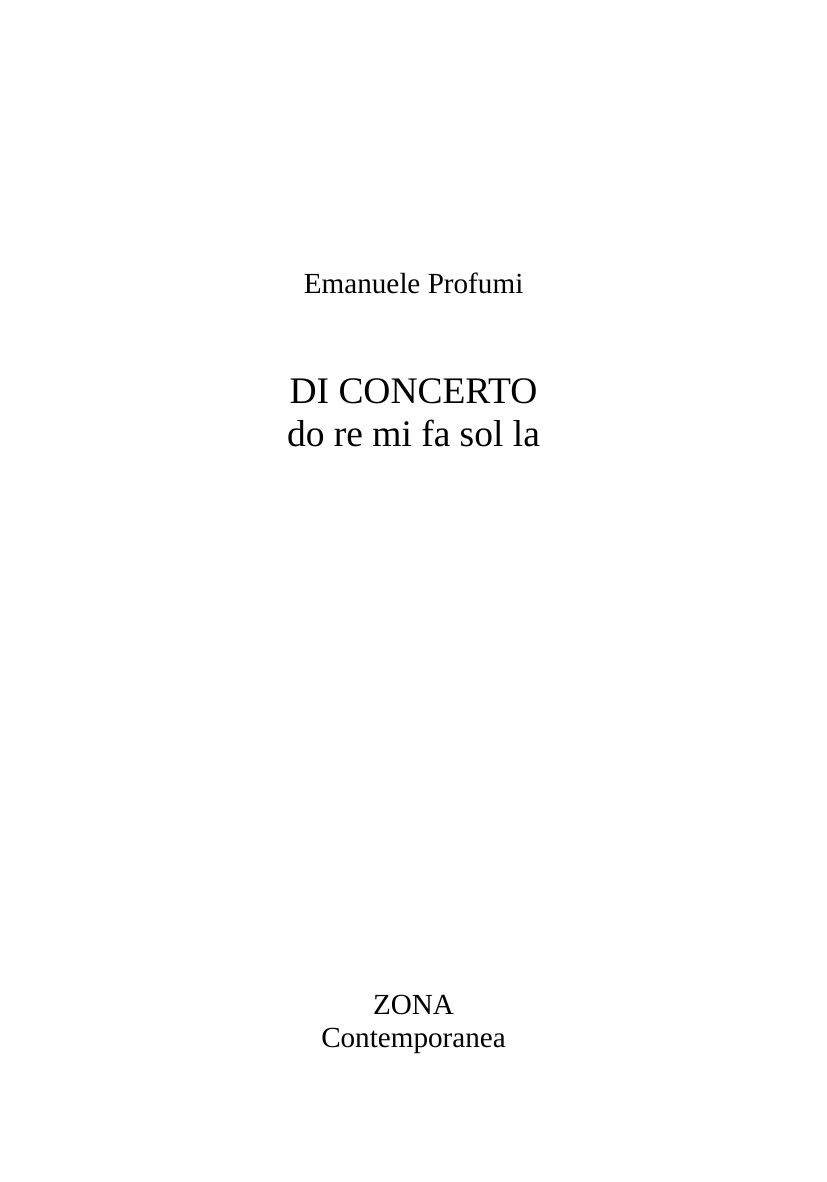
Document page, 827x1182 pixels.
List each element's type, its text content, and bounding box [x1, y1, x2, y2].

text Zona Contemporanea [88, 987, 738, 1054]
text Emanuele Profumi [88, 266, 738, 299]
text di CONCERTO do re mi fa sol la [88, 369, 738, 455]
